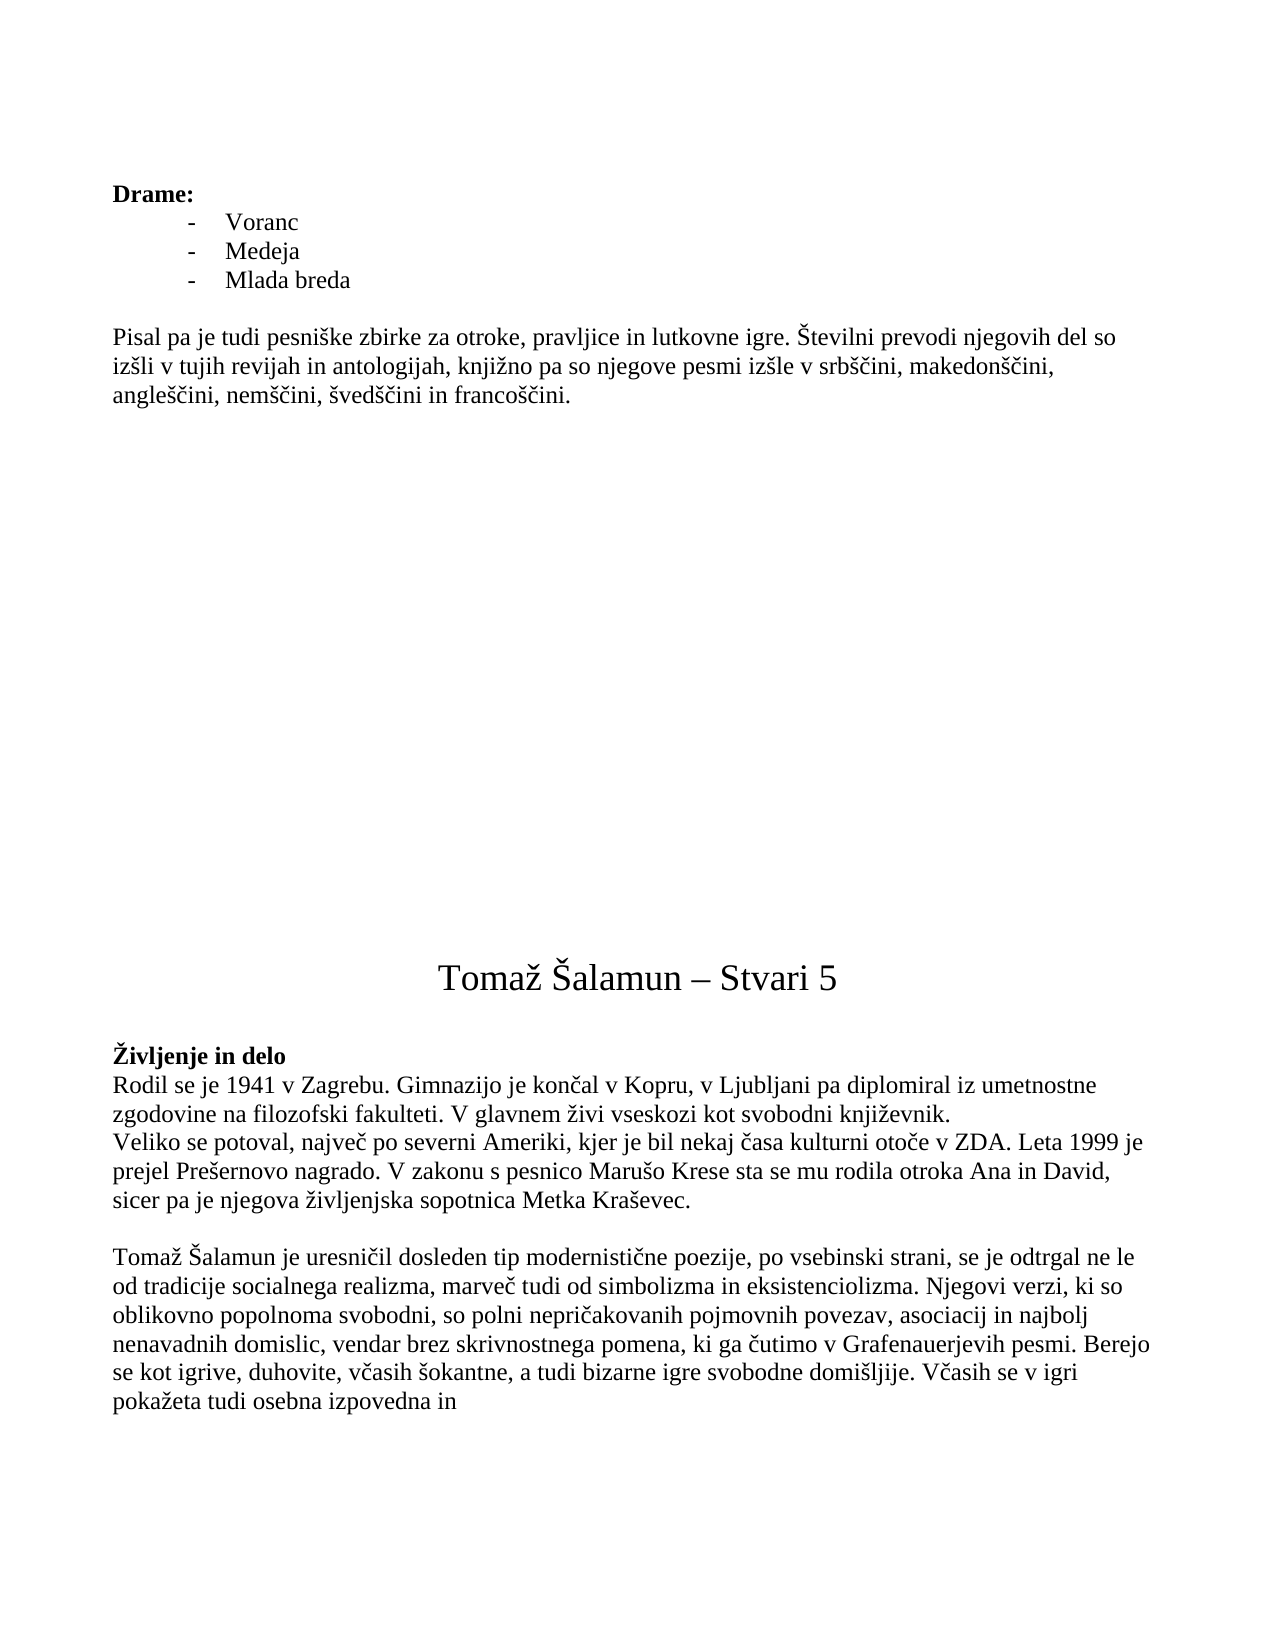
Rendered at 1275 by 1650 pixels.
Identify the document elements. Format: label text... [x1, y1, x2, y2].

text Tomaž Šalamun je uresničil dosleden tip modernistične poezije, po vsebinski strani, se je odtrgal ne le od tradicije socialnega realizma, marveč tudi od simbolizma in eksistenciolizma. Njegovi verzi, ki so oblikovno popolnoma svobodni, so polni nepričakovanih pojmovnih povezav, asociacij in najbolj nenavadnih domislic, vendar brez skrivnostnega pomena, ki ga čutimo v Grafenauerjevih pesmi. Berejo se kot igrive, duhovite, včasih šokantne, a tudi bizarne igre svobodne domišljije. Včasih se v igri pokažeta tudi osebna izpovedna in [112, 1242, 1162, 1415]
text Pisal pa je tudi pesniške zbirke za otroke, pravljice in lutkovne igre. Številni prevodi njegovih del so izšli v tujih revijah in antologijah, knjižno pa so njegove pesmi izšle v srbščini, makedonščini, angleščini, nemščini, švedščini in francoščini. [112, 322, 1162, 409]
text Tomaž Šalamun – Stvari 5 [112, 955, 1162, 998]
list Voranc [187, 207, 1162, 236]
list Mlada breda [187, 265, 1162, 294]
text Veliko se potoval, največ po severni Ameriki, kjer je bil nekaj časa kulturni otoče v ZDA. Leta 1999 je prejel Prešernovo nagrado. V zakonu s pesnico Marušo Krese sta se mu rodila otroka Ana in David, sicer pa je njegova življenjska sopotnica Metka Kraševec. [112, 1127, 1162, 1214]
list Medeja [187, 236, 1162, 265]
text Rodil se je 1941 v Zagrebu. Gimnazijo je končal v Kopru, v Ljubljani pa diplomiral iz umetnostne zgodovine na filozofski fakulteti. V glavnem živi vseskozi kot svobodni književnik. [112, 1070, 1162, 1127]
text Drame: [112, 179, 1162, 207]
text Življenje in delo [112, 1041, 1162, 1070]
